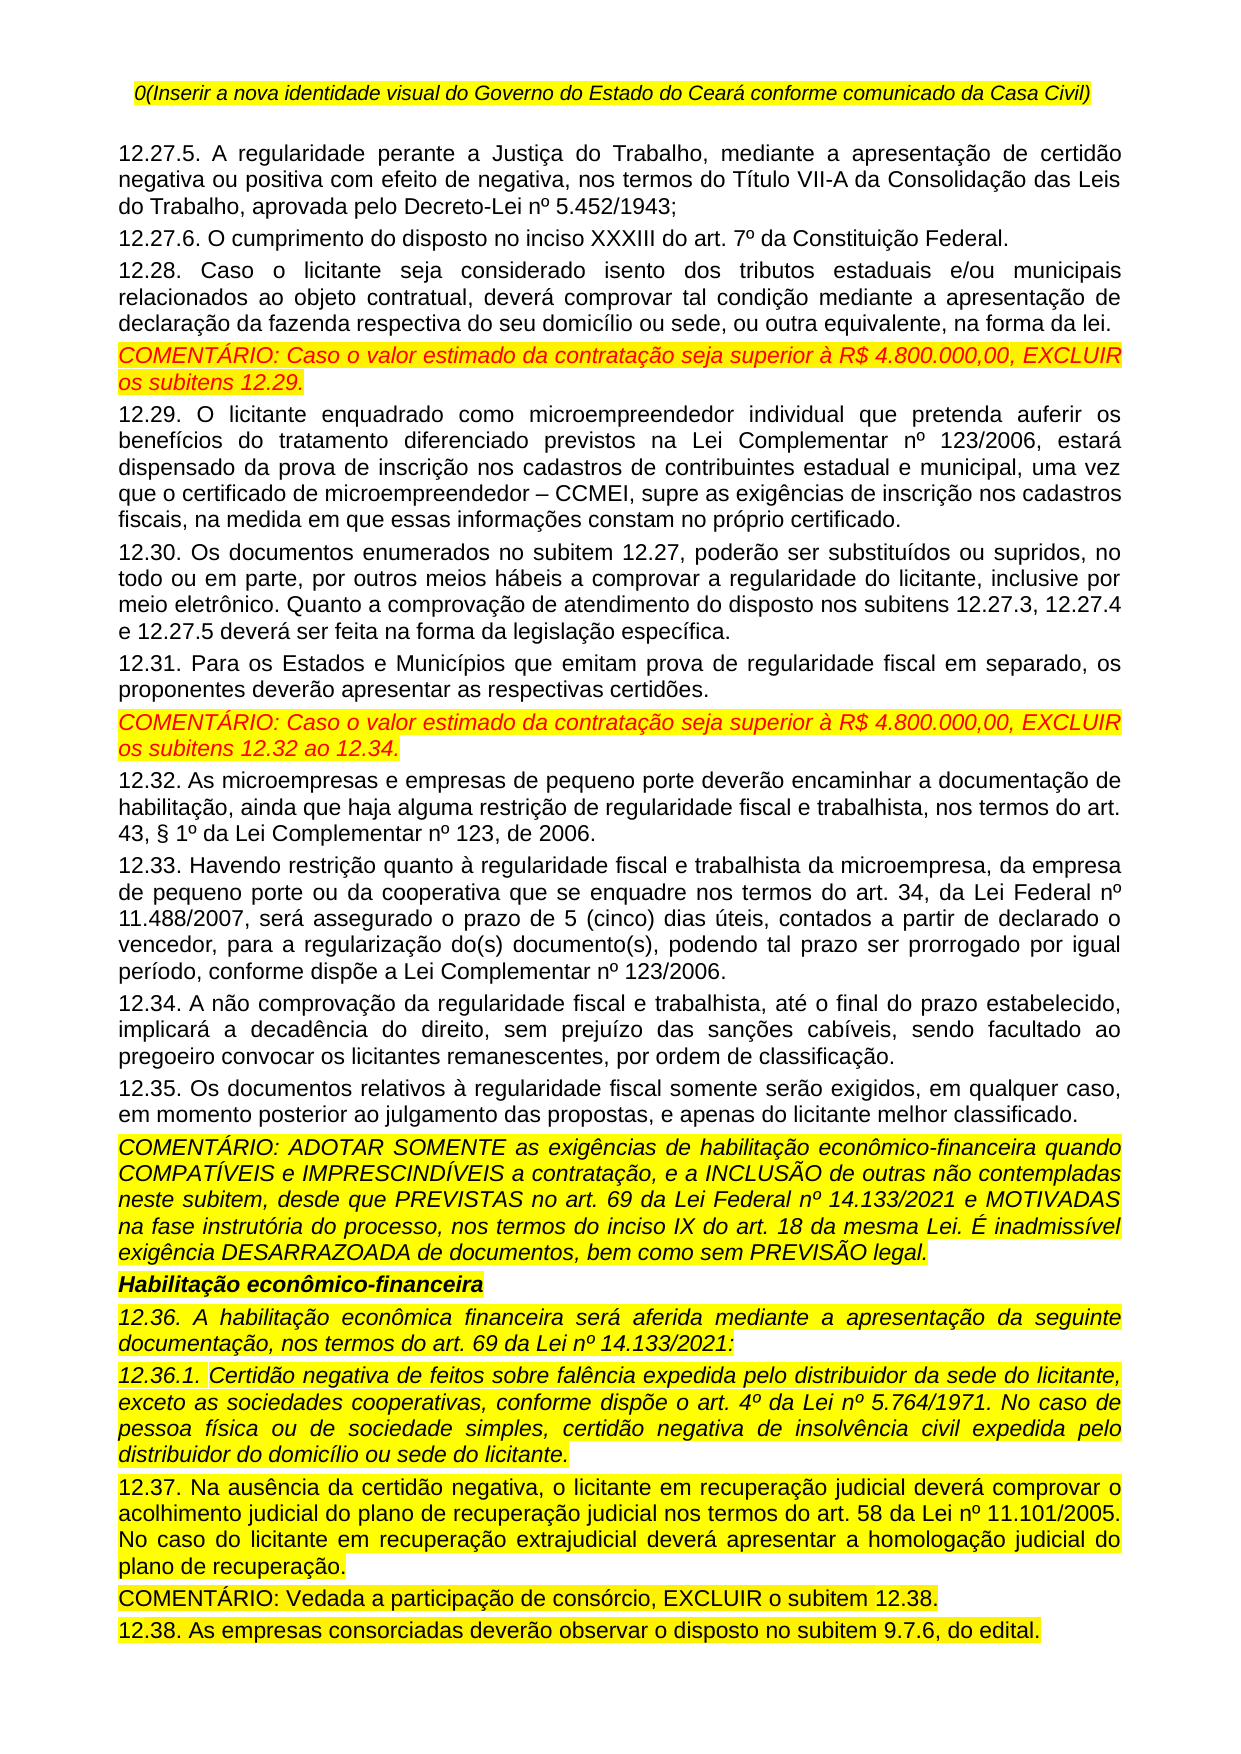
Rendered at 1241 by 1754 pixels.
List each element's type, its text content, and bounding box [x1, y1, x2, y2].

text 12.30. Os documentos enumerados no subitem 12.27, poderão ser substituídos ou supridos, no todo ou em parte, por outros meios hábeis a comprovar a regularidade do licitante, inclusive por meio eletrônico. Quanto a comprovação de atendimento do disposto nos subitens 12.27.3, 12.27.4 e 12.27.5 deverá ser feita na forma da legislação específica. [118, 538, 1122, 644]
text 12.32. As microempresas e empresas de pequeno porte deverão encaminhar a documentação de habilitação, ainda que haja alguma restrição de regularidade fiscal e trabalhista, nos termos do art. 43, § 1º da Lei Complementar nº 123, de 2006. [118, 767, 1122, 846]
text 12.31. Para os Estados e Municípios que emitam prova de regularidade fiscal em separado, os proponentes deverão apresentar as respectivas certidões. [118, 650, 1122, 703]
text 12.37. Na ausência da certidão negativa, o licitante em recuperação judicial deverá comprovar o acolhimento judicial do plano de recuperação judicial nos termos do art. 58 da Lei nº 11.101/2005. No caso do licitante em recuperação extrajudicial deverá apresentar a homologação judicial do plano de recuperação. [118, 1473, 1122, 1579]
text 12.29. O licitante enquadrado como microempreendedor individual que pretenda auferir os benefícios do tratamento diferenciado previstos na Lei Complementar nº 123/2006, estará dispensado da prova de inscrição nos cadastros de contribuintes estadual e municipal, uma vez que o certificado de microempreendedor – CCMEI, supre as exigências de inscrição nos cadastros fiscais, na medida em que essas informações constam no próprio certificado. [118, 401, 1122, 533]
text 12.38. As empresas consorciadas deverão observar o disposto no subitem 9.7.6, do edital. [118, 1617, 1122, 1643]
text COMENTÁRIO: Caso o valor estimado da contratação seja superior à R$ 4.800.000,00, EXCLUIR os subitens 12.32 ao 12.34. [118, 708, 1122, 761]
text COMENTÁRIO: ADOTAR SOMENTE as exigências de habilitação econômico-financeira quando COMPATÍVEIS e IMPRESCINDÍVEIS a contratação, e a INCLUSÃO de outras não contempladas neste subitem, desde que PREVISTAS no art. 69 da Lei Federal nº 14.133/2021 e MOTIVADAS na fase instrutória do processo, nos termos do inciso IX do art. 18 da mesma Lei. É inadmissível exigência DESARRAZOADA de documentos, bem como sem PREVISÃO legal. [118, 1133, 1122, 1265]
text COMENTÁRIO: Vedada a participação de consórcio, EXCLUIR o subitem 12.38. [118, 1585, 1122, 1611]
text 12.36.1. Certidão negativa de feitos sobre falência expedida pelo distribuidor da sede do licitante, exceto as sociedades cooperativas, conforme dispõe o art. 4º da Lei nº 5.764/1971. No caso de pessoa física ou de sociedade simples, certidão negativa de insolvência civil expedida pelo distribuidor do domicílio ou sede do licitante. [118, 1362, 1122, 1468]
text 12.33. Havendo restrição quanto à regularidade fiscal e trabalhista da microempresa, da empresa de pequeno porte ou da cooperativa que se enquadre nos termos do art. 34, da Lei Federal nº 11.488/2007, será assegurado o prazo de 5 (cinco) dias úteis, contados a partir de declarado o vencedor, para a regularização do(s) documento(s), podendo tal prazo ser prorrogado por igual período, conforme dispõe a Lei Complementar nº 123/2006. [118, 852, 1122, 984]
text COMENTÁRIO: Caso o valor estimado da contratação seja superior à R$ 4.800.000,00, EXCLUIR os subitens 12.29. [118, 342, 1122, 395]
text 12.36. A habilitação econômica financeira será aferida mediante a apresentação da seguinte documentação, nos termos do art. 69 da Lei nº 14.133/2021: [118, 1303, 1122, 1356]
text 12.27.5. A regularidade perante a Justiça do Trabalho, mediante a apresentação de certidão negativa ou positiva com efeito de negativa, nos termos do Título VII-A da Consolidação das Leis do Trabalho, aprovada pelo Decreto-Lei nº 5.452/1943; [118, 140, 1122, 219]
text 12.27.6. O cumprimento do disposto no inciso XXXIII do art. 7º da Constituição Federal. [118, 225, 1122, 251]
text Habilitação econômico-financeira [118, 1271, 1122, 1298]
text 12.35. Os documentos relativos à regularidade fiscal somente serão exigidos, em qualquer caso, em momento posterior ao julgamento das propostas, e apenas do licitante melhor classificado. [118, 1075, 1122, 1128]
text 12.34. A não comprovação da regularidade fiscal e trabalhista, até o final do prazo estabelecido, implicará a decadência do direito, sem prejuízo das sanções cabíveis, sendo facultado ao pregoeiro convocar os licitantes remanescentes, por ordem de classificação. [118, 990, 1122, 1069]
text 12.28. Caso o licitante seja considerado isento dos tributos estaduais e/ou municipais relacionados ao objeto contratual, deverá comprovar tal condição mediante a apresentação de declaração da fazenda respectiva do seu domicílio ou sede, ou outra equivalente, na forma da lei. [118, 257, 1122, 336]
